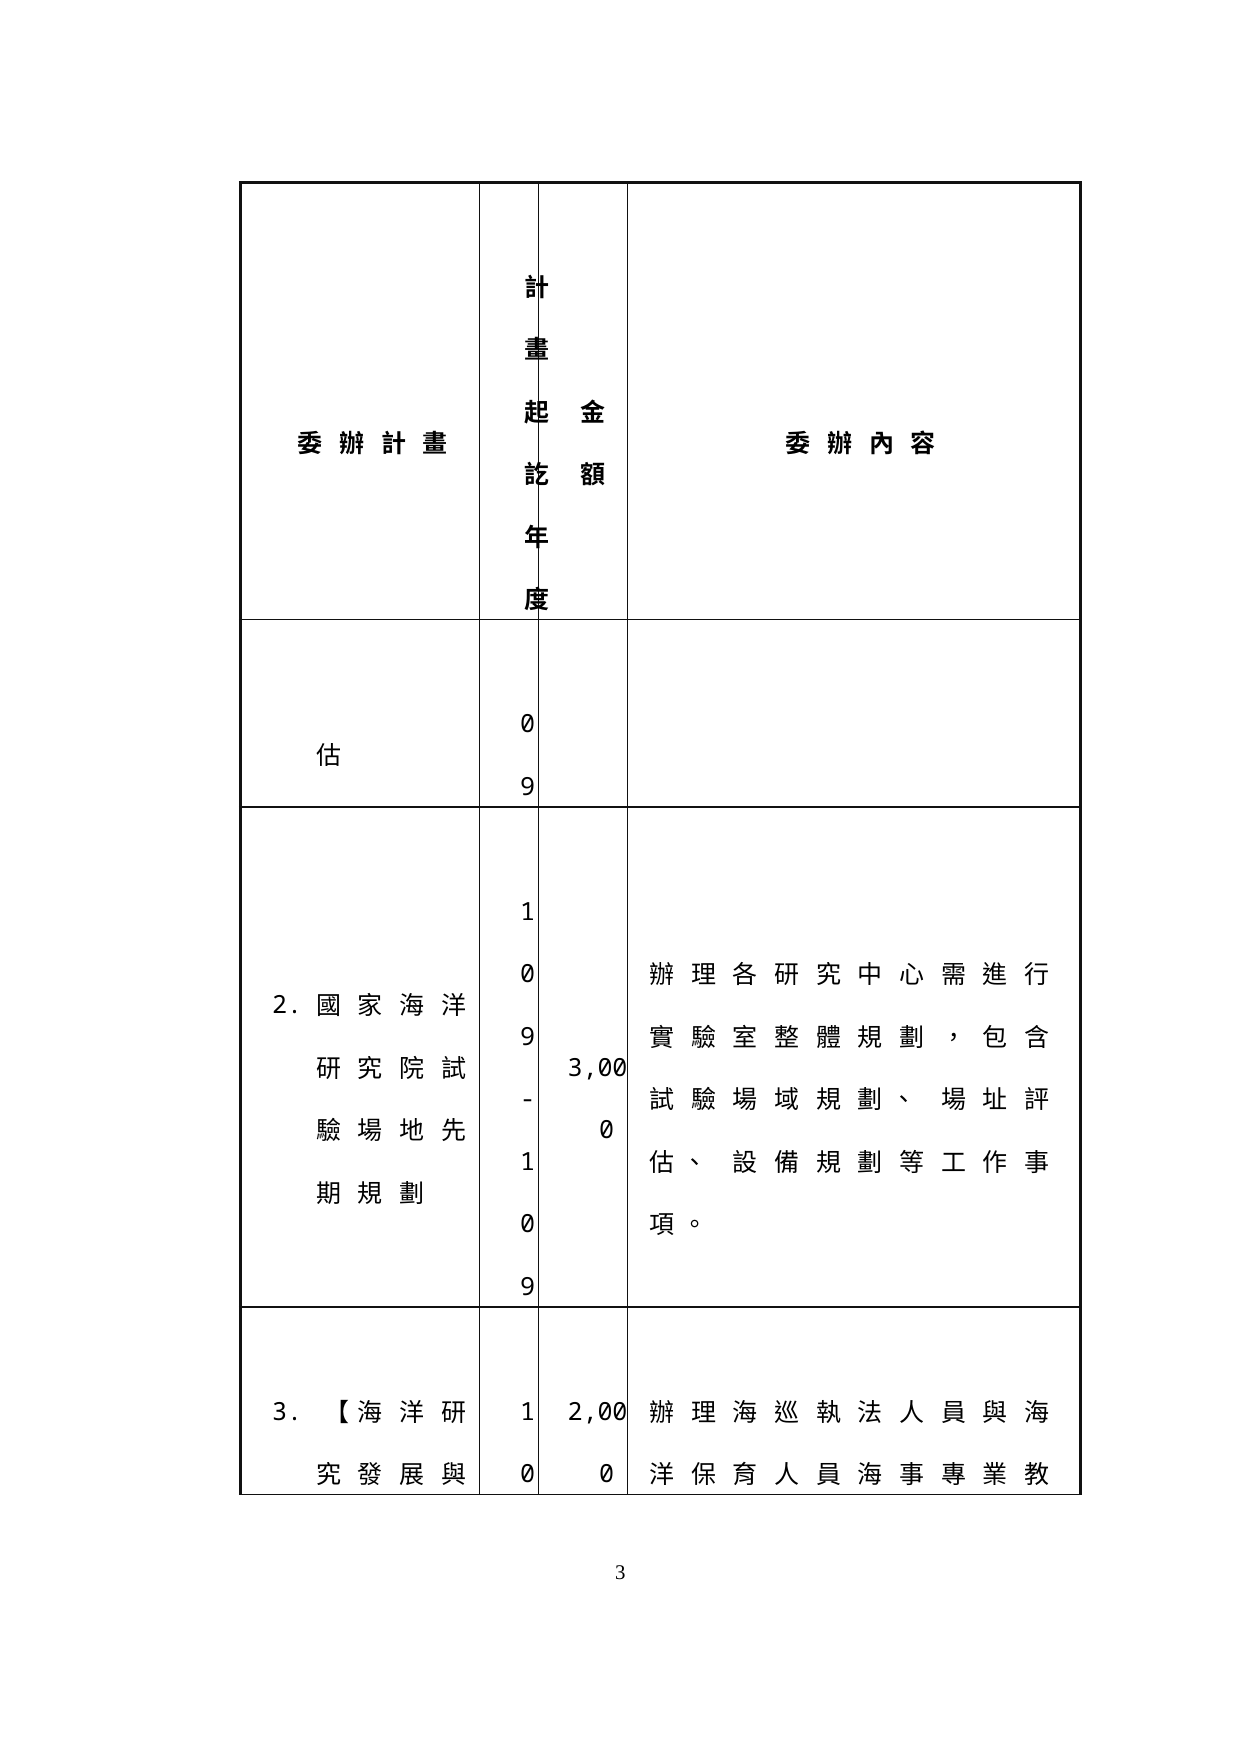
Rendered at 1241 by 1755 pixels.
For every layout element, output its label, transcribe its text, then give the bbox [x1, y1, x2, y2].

table_header 計畫起訖年度 [480, 184, 538, 618]
table_header 委辦內容 [628, 184, 1079, 618]
table_header 委辦計畫 [242, 184, 479, 618]
table_cell 109-109 [480, 808, 538, 1306]
table_cell 估 [242, 620, 479, 806]
table_cell 10 [480, 1308, 538, 1493]
table_cell 辦理海巡執法人員與海洋保育人員海事專業教 [628, 1308, 1079, 1493]
table_cell [628, 620, 1079, 806]
table_cell 3.【海洋研究發展與 [242, 1308, 479, 1493]
table_cell 2,000 [539, 1308, 627, 1493]
table_cell [539, 620, 627, 806]
table_cell 3,000 [539, 808, 627, 1306]
table_header 金額 [539, 184, 627, 618]
table_cell 09 [480, 620, 538, 806]
table_cell 2.國家海洋研究院試驗場地先期規劃 [242, 808, 479, 1306]
table_cell 辦理各研究中心需進行實驗室整體規劃，包含試驗場域規劃、場址評估、設備規劃等工作事項。 [628, 808, 1079, 1306]
